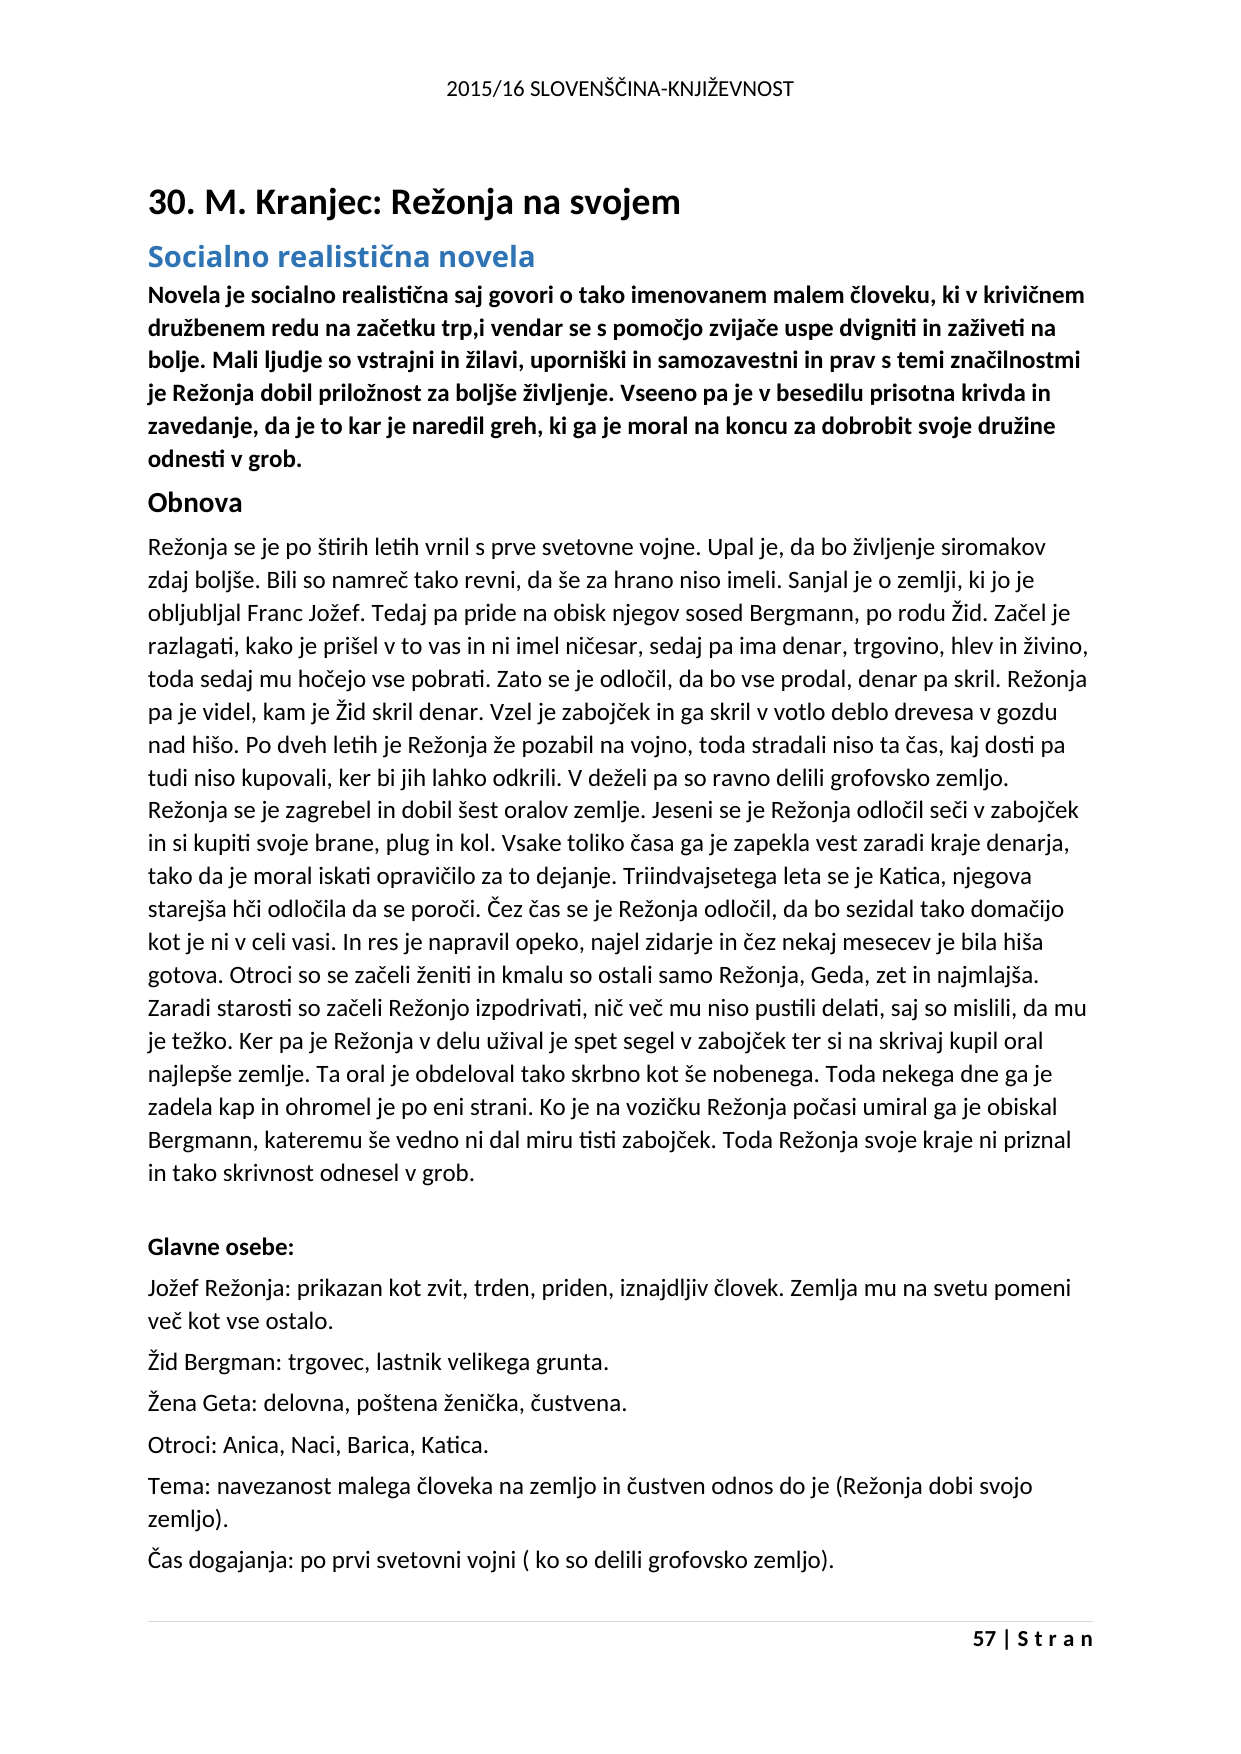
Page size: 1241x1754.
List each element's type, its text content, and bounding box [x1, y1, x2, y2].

text Novela je socialno realistična saj govori o tako imenovanem malem človeku, ki v krivičnem družbenem redu na začetku trp,i vendar se s pomočjo zvijače uspe dvigniti in zaživeti na bolje. Mali ljudje so vstrajni in žilavi, uporniški in samozavestni in prav s temi značilnostmi je Režonja dobil priložnost za boljše življenje. Vseeno pa je v besedilu prisotna krivda in zavedanje, da je to kar je naredil greh, ki ga je moral na koncu za dobrobit svoje družine odnesti v grob. [148, 279, 1093, 474]
text Obnova [148, 484, 1093, 520]
subtitle Socialno realistična novela [148, 236, 1093, 276]
subtitle Režonja se je po štirih letih vrnil s prve svetovne vojne. Upal je, da bo življenje siromakov zdaj boljše. Bili so namreč tako revni, da še za hrano niso imeli. Sanjal je o zemlji, ki jo je obljubljal Franc Jožef. Tedaj pa pride na obisk njegov sosed Bergmann, po rodu Žid. Začel je razlagati, kako je prišel v to vas in ni imel ničesar, sedaj pa ima denar, trgovino, hlev in živino, toda sedaj mu hočejo vse pobrati. Zato se je odločil, da bo vse prodal, denar pa skril. Režonja pa je videl, kam je Žid skril denar. Vzel je zabojček in ga skril v votlo deblo drevesa v gozdu nad hišo. Po dveh letih je Režonja že pozabil na vojno, toda stradali niso ta čas, kaj dosti pa tudi niso kupovali, ker bi jih lahko odkrili. V deželi pa so ravno delili grofovsko zemljo. Režonja se je zagrebel in dobil šest oralov zemlje. Jeseni se je Režonja odločil seči v zabojček in si kupiti svoje brane, plug in kol. Vsake toliko časa ga je zapekla vest zaradi kraje denarja, tako da je moral iskati opravičilo za to dejanje. Triindvajsetega leta se je Katica, njegova starejša hči odločila da se poroči. Čez čas se je Režonja odločil, da bo sezidal tako domačijo kot je ni v celi vasi. In res je napravil opeko, najel zidarje in čez nekaj mesecev je bila hiša gotova. Otroci so se začeli ženiti in kmalu so ostali samo Režonja, Geda, zet in najmlajša. Zaradi starosti so začeli Režonjo izpodrivati, nič več mu niso pustili delati, saj so mislili, da mu je težko. Ker pa je Režonja v delu užival je spet segel v zabojček ter si na skrivaj kupil oral najlepše zemlje. Ta oral je obdeloval tako skrbno kot še nobenega. Toda nekega dne ga je zadela kap in ohromel je po eni strani. Ko je na vozičku Režonja počasi umiral ga je obiskal Bergmann, kateremu še vedno ni dal miru tisti zabojček. Toda Režonja svoje kraje ni priznal in tako skrivnost odnesel v grob. [148, 531, 1093, 1187]
text 30. M. Kranjec: Režonja na svojem [148, 178, 1093, 224]
text Glavne osebe: [148, 1231, 1093, 1261]
text Jožef Režonja: prikazan kot zvit, trden, priden, iznajdljiv človek. Zemlja mu na svetu pomeni več kot vse ostalo. [148, 1272, 1093, 1336]
text Tema: navezanost malega človeka na zemljo in čustven odnos do je (Režonja dobi svojo zemljo). [148, 1470, 1093, 1533]
text Žid Bergman: trgovec, lastnik velikega grunta. [148, 1346, 1093, 1377]
text Žena Geta: delovna, poštena ženička, čustvena. [148, 1388, 1093, 1418]
text Čas dogajanja: po prvi svetovni vojni ( ko so delili grofovsko zemljo). [148, 1544, 1093, 1575]
text Otroci: Anica, Naci, Barica, Katica. [148, 1429, 1093, 1459]
